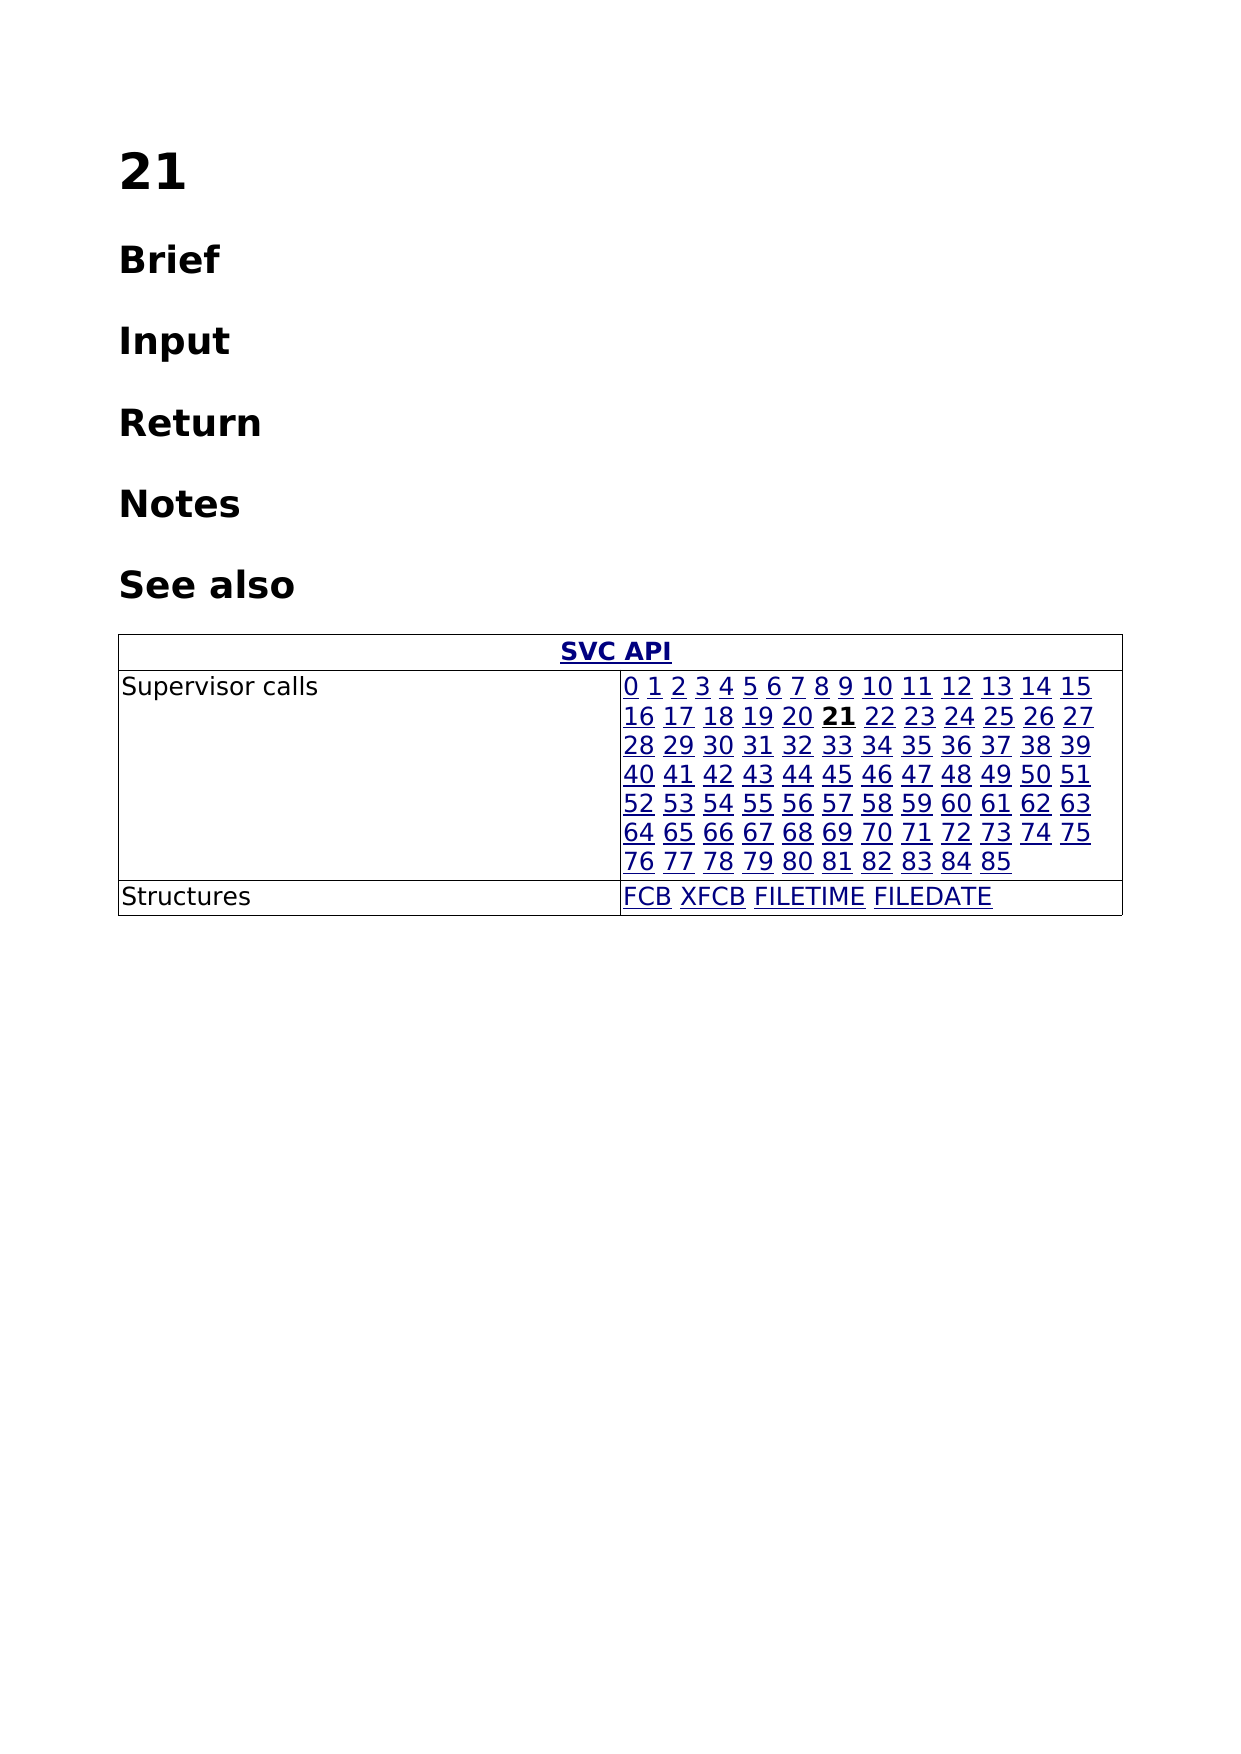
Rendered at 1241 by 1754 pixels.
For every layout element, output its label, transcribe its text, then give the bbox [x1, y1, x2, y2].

subtitle 21 [118, 143, 1122, 201]
subtitle Brief [118, 239, 1122, 282]
subtitle Return [118, 401, 1122, 445]
table_cell FCB XFCB FILETIME FILEDATE [621, 881, 1122, 915]
table_cell Supervisor calls [119, 671, 620, 879]
subtitle Input [118, 320, 1122, 364]
table_cell 0 1 2 3 4 5 6 7 8 9 10 11 12 13 14 15 16 17 18 19 20 21 22 23 24 25 26 27 28 29 30 31 32 33 34 35 36 37 38 39 40 41 42 43 44 45 46 47 48 49 50 51 52 53 54 55 56 57 58 59 60 61 62 63 64 65 66 67 68 69 70 71 72 73 74 75 76 77 78 79 80 81 82 83 84 85 [621, 671, 1122, 879]
table_header SVC API [119, 635, 1122, 669]
subtitle Notes [118, 482, 1122, 526]
table_cell Structures [119, 881, 620, 915]
subtitle See also [118, 563, 1122, 607]
